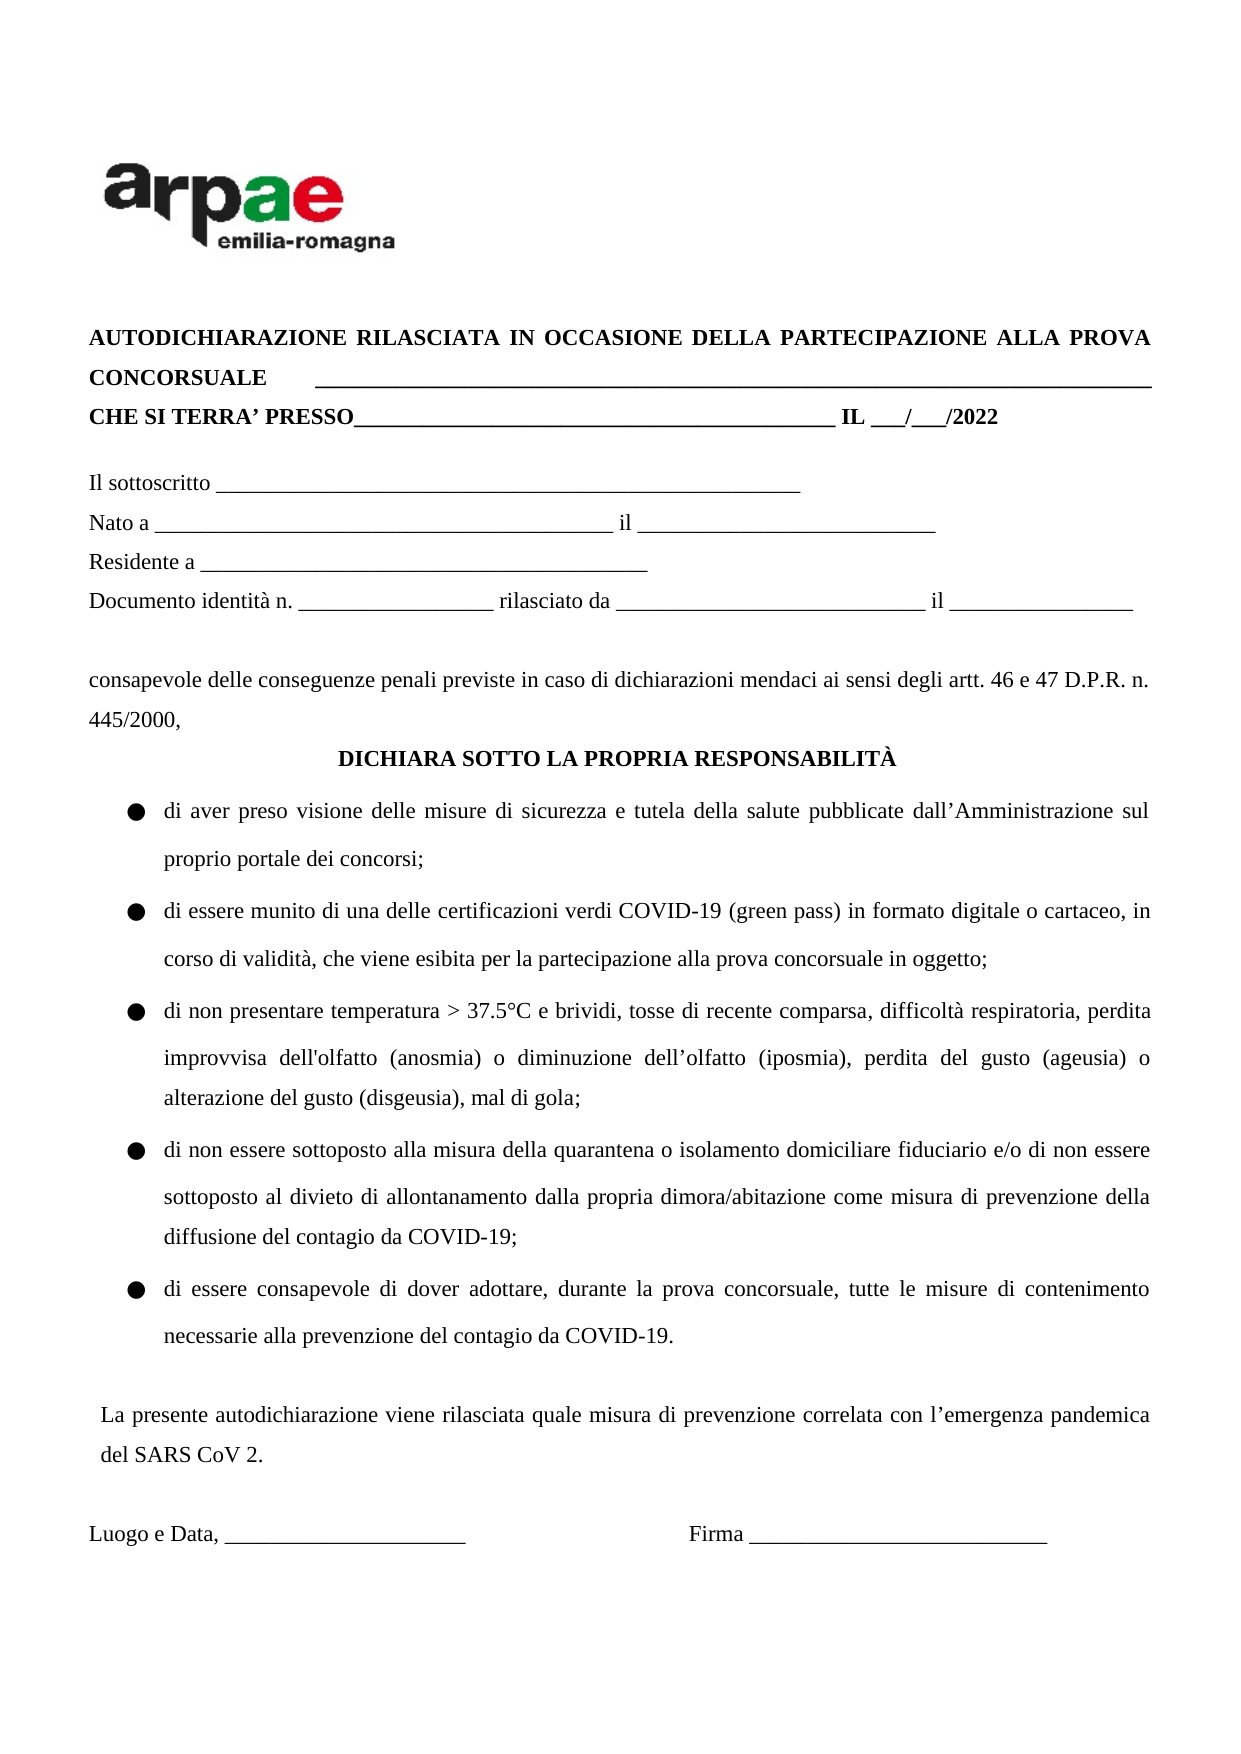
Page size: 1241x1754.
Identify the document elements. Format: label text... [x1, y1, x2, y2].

text AUTODICHIARAZIONE RILASCIATA IN OCCASIONE DELLA PARTECIPAZIONE ALLA PROVA CONCORSUALE _________________________________________________________________________ CHE SI TERRA’ PRESSO__________________________________________ IL ___/___/2022 [89, 324, 1152, 430]
text consapevole delle conseguenze penali previste in caso di dichiarazioni mendaci ai sensi degli artt. 46 e 47 D.P.R. n. 445/2000, [89, 667, 1152, 732]
list di aver preso visione delle misure di sicurezza e tutela della salute pubblicate dall’Amministrazione sul proprio portale dei concorsi; [126, 785, 1152, 871]
text Nato a ________________________________________ il __________________________ [89, 509, 1152, 535]
list di essere munito di una delle certificazioni verdi COVID-19 (green pass) in formato digitale o cartaceo, in corso di validità, che viene esibita per la partecipazione alla prova concorsuale in oggetto; [126, 884, 1152, 971]
list di non presentare temperatura > 37.5°C e brividi, tosse di recente comparsa, difficoltà respiratoria, perdita improvvisa dell'olfatto (anosmia) o diminuzione dell’olfatto (iposmia), perdita del gusto (ageusia) o alterazione del gusto (disgeusia), mal di gola; [126, 984, 1152, 1110]
text Luogo e Data, _____________________ Firma __________________________ [89, 1520, 1152, 1546]
text La presente autodichiarazione viene rilasciata quale misura di prevenzione correlata con l’emergenza pandemica del SARS CoV 2. [100, 1401, 1152, 1467]
text DICHIARA SOTTO LA PROPRIA RESPONSABILITÀ [89, 746, 1152, 772]
text Il sottoscritto ___________________________________________________ [89, 469, 1152, 496]
list di essere consapevole di dover adottare, durante la prova concorsuale, tutte le misure di contenimento necessarie alla prevenzione del contagio da COVID-19. [126, 1262, 1152, 1349]
text Documento identità n. _________________ rilasciato da ___________________________ il ________________ [89, 588, 1152, 614]
picture [88, 132, 403, 285]
text Residente a _______________________________________ [89, 548, 1152, 574]
list di non essere sottoposto alla misura della quarantena o isolamento domiciliare fiduciario e/o di non essere sottoposto al divieto di allontanamento dalla propria dimora/abitazione come misura di prevenzione della diffusione del contagio da COVID-19; [126, 1123, 1152, 1249]
